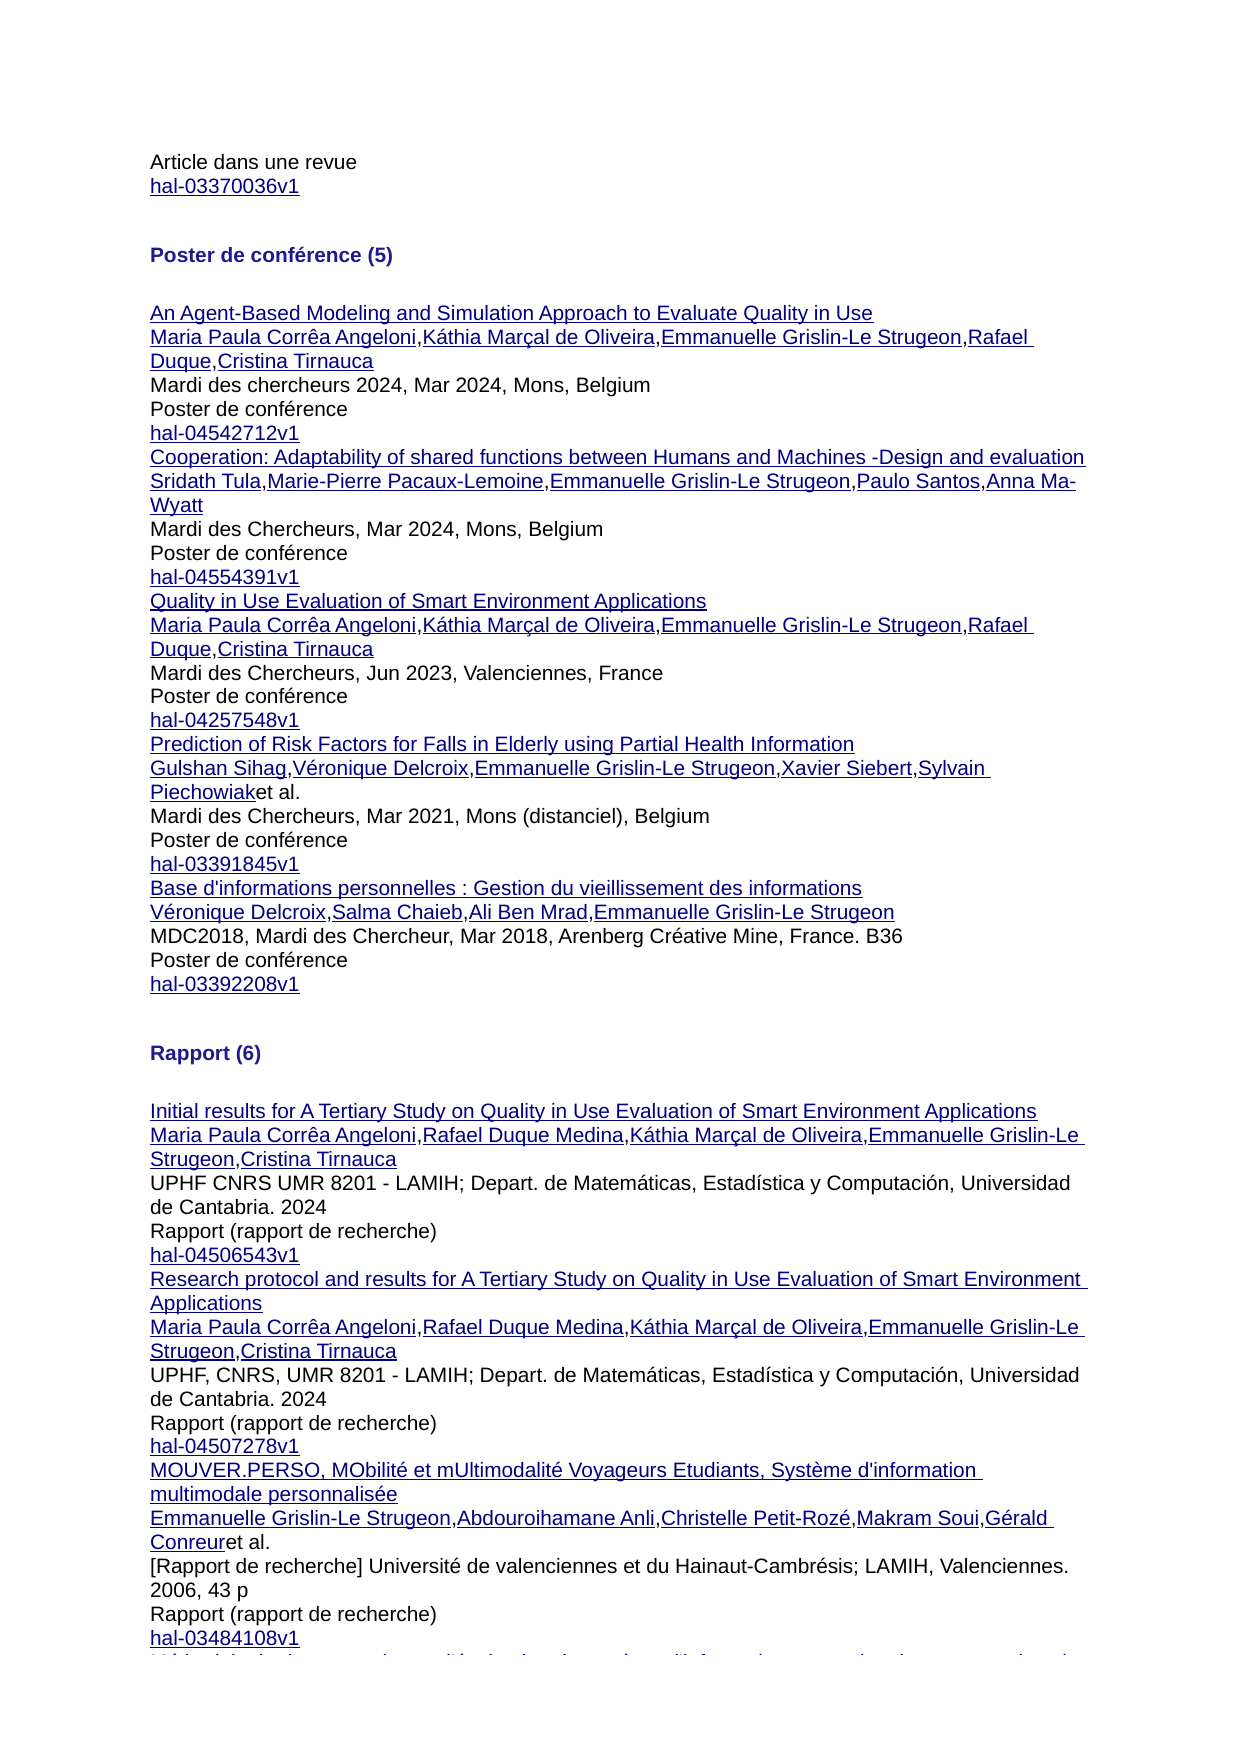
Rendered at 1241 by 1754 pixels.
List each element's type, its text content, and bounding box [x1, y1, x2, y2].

table_cell Base d'informations personnelles : Gestion du vieillissement des informations Véronique Delcroix,Salma Chaieb,Ali Ben Mrad,Emmanuelle Grislin-Le Strugeon MDC2018, Mardi des Chercheur, Mar 2018, Arenberg Créative Mine, France. B36 Poster de conférence hal-03392208v1 [150, 876, 1090, 996]
subtitle Poster de conférence (5) [150, 243, 1090, 267]
table_header Initial results for A Tertiary Study on Quality in Use Evaluation of Smart Environment Applications Maria Paula Corrêa Angeloni,Rafael Duque Medina,Káthia Marçal de Oliveira,Emmanuelle Grislin-Le Strugeon,Cristina Tirnauca UPHF CNRS UMR 8201 - LAMIH; Depart. de Matemáticas, Estadística y Computación, Universidad de Cantabria. 2024 Rapport (rapport de recherche) hal-04506543v1 [150, 1099, 1090, 1267]
table_cell MOUVER.PERSO, MObilité et mUltimodalité Voyageurs Etudiants, Système d'information multimodale personnalisée Emmanuelle Grislin-Le Strugeon,Abdouroihamane Anli,Christelle Petit-Rozé,Makram Soui,Gérald Conreuret al. [Rapport de recherche] Université de valenciennes et du Hainaut-Cambrésis; LAMIH, Valenciennes. 2006, 43 p Rapport (rapport de recherche) hal-03484108v1 [150, 1458, 1090, 1650]
table_header An Agent-Based Modeling and Simulation Approach to Evaluate Quality in Use Maria Paula Corrêa Angeloni,Káthia Marçal de Oliveira,Emmanuelle Grislin-Le Strugeon,Rafael Duque,Cristina Tirnauca Mardi des chercheurs 2024, Mar 2024, Mons, Belgium Poster de conférence hal-04542712v1 [150, 301, 1090, 445]
table_cell Article dans une revue hal-03370036v1 [150, 150, 1090, 198]
table_cell Prediction of Risk Factors for Falls in Elderly using Partial Health Information Gulshan Sihag,Véronique Delcroix,Emmanuelle Grislin-Le Strugeon,Xavier Siebert,Sylvain Piechowiaket al. Mardi des Chercheurs, Mar 2021, Mons (distanciel), Belgium Poster de conférence hal-03391845v1 [150, 732, 1090, 876]
table_cell Research protocol and results for A Tertiary Study on Quality in Use Evaluation of Smart Environment Applications Maria Paula Corrêa Angeloni,Rafael Duque Medina,Káthia Marçal de Oliveira,Emmanuelle Grislin-Le Strugeon,Cristina Tirnauca UPHF, CNRS, UMR 8201 - LAMIH; Depart. de Matemáticas, Estadística y Computación, Universidad de Cantabria. 2024 Rapport (rapport de recherche) hal-04507278v1 [150, 1267, 1090, 1458]
subtitle Rapport (6) [150, 1041, 1090, 1064]
table_cell Cooperation: Adaptability of shared functions between Humans and Machines -Design and evaluation Sridath Tula,Marie-Pierre Pacaux-Lemoine,Emmanuelle Grislin-Le Strugeon,Paulo Santos,Anna Ma-Wyatt Mardi des Chercheurs, Mar 2024, Mons, Belgium Poster de conférence hal-04554391v1 [150, 445, 1090, 588]
table_cell Quality in Use Evaluation of Smart Environment Applications Maria Paula Corrêa Angeloni,Káthia Marçal de Oliveira,Emmanuelle Grislin-Le Strugeon,Rafael Duque,Cristina Tirnauca Mardi des Chercheurs, Jun 2023, Valenciennes, France Poster de conférence hal-04257548v1 [150, 589, 1090, 732]
